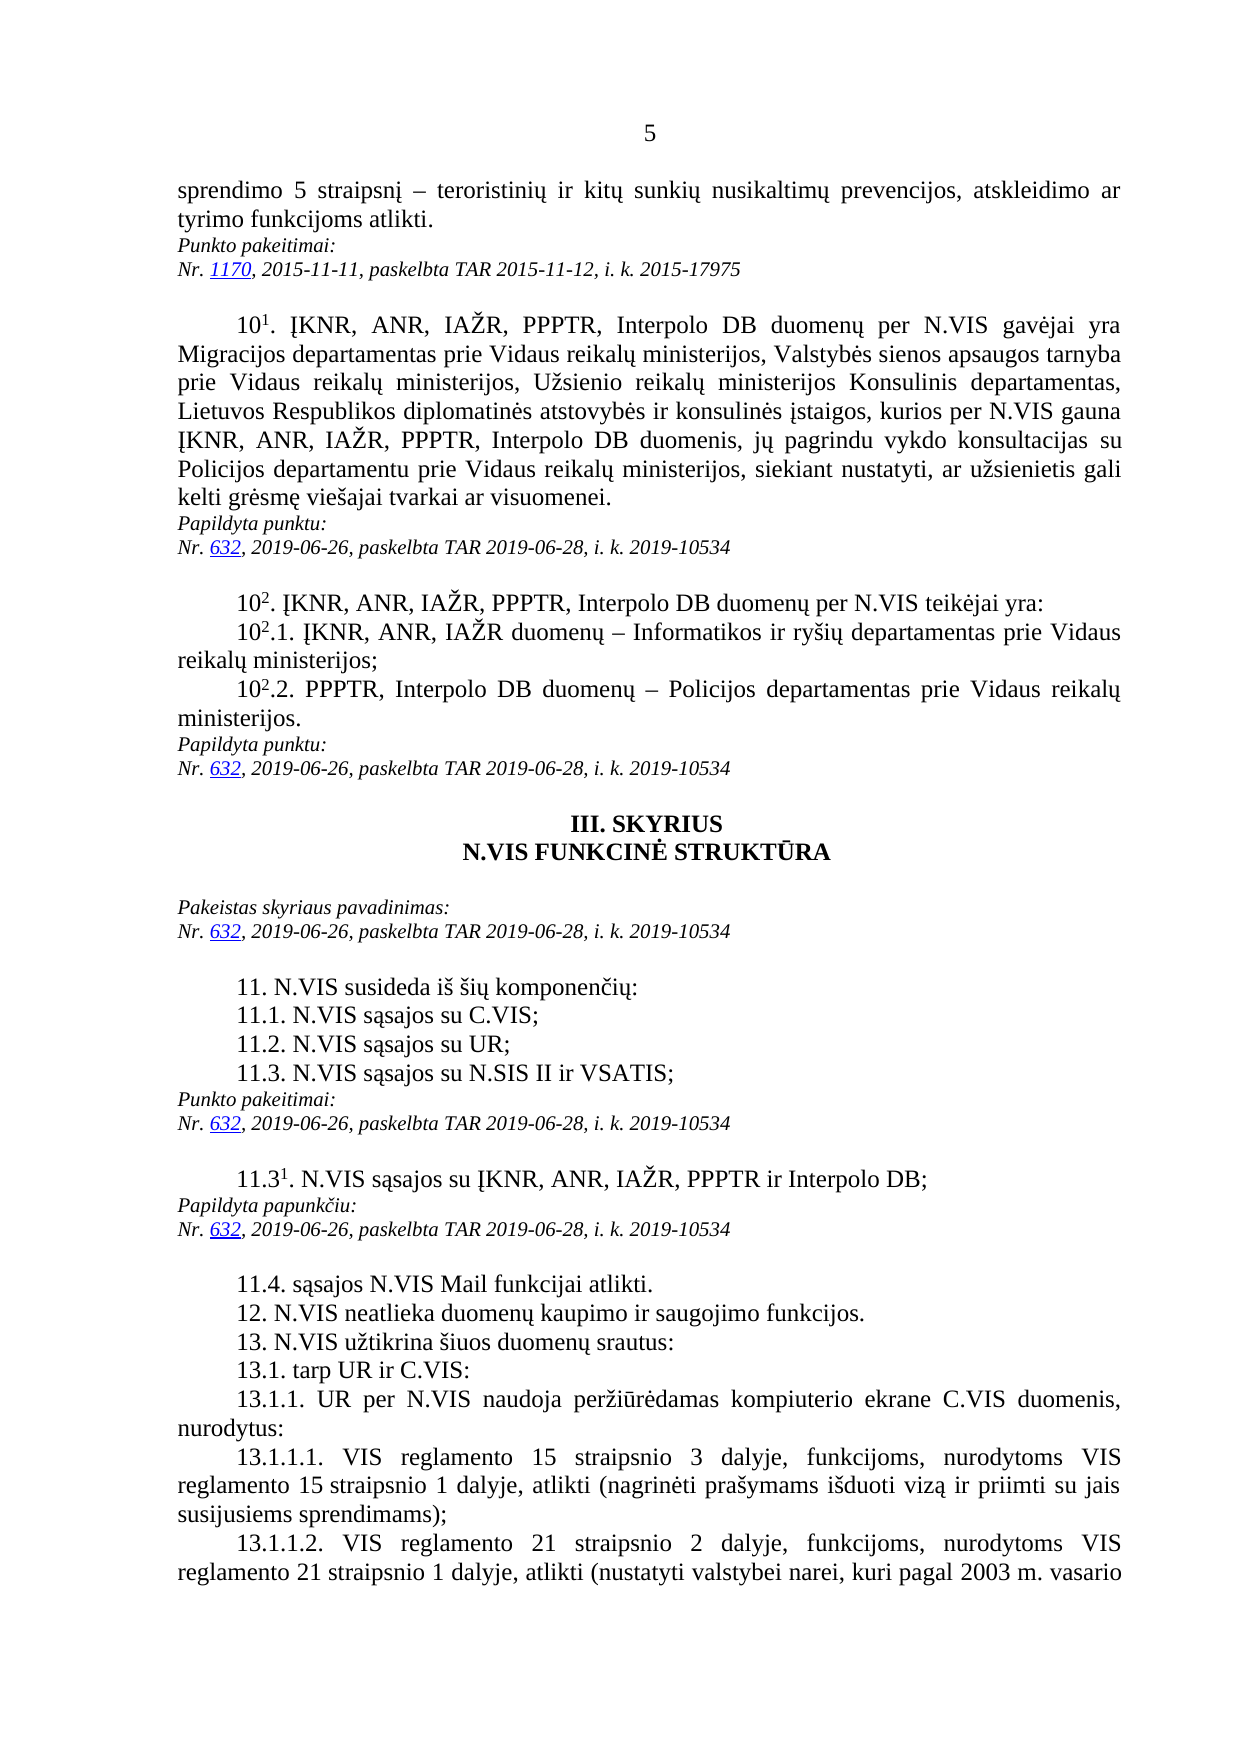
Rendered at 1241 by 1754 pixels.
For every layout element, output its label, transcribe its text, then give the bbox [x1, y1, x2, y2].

text 101. ĮKNR, ANR, IAŽR, PPPTR, Interpolo DB duomenų per N.VIS gavėjai yra Migracijos departamentas prie Vidaus reikalų ministerijos, Valstybės sienos apsaugos tarnyba prie Vidaus reikalų ministerijos, Užsienio reikalų ministerijos Konsulinis departamentas, Lietuvos Respublikos diplomatinės atstovybės ir konsulinės įstaigos, kurios per N.VIS gauna ĮKNR, ANR, IAŽR, PPPTR, Interpolo DB duomenis, jų pagrindu vykdo konsultacijas su Policijos departamentu prie Vidaus reikalų ministerijos, siekiant nustatyti, ar užsienietis gali kelti grėsmę viešajai tvarkai ar visuomenei. [177, 310, 1122, 511]
text Nr. 632, 2019-06-26, paskelbta TAR 2019-06-28, i. k. 2019-10534 [177, 756, 1122, 780]
text 11.31. N.VIS sąsajos su ĮKNR, ANR, IAŽR, PPPTR ir Interpolo DB; [177, 1164, 1122, 1192]
text 12. N.VIS neatlieka duomenų kaupimo ir saugojimo funkcijos. [177, 1298, 1122, 1327]
text Pakeistas skyriaus pavadinimas: [177, 895, 1122, 919]
text Nr. 632, 2019-06-26, paskelbta TAR 2019-06-28, i. k. 2019-10534 [177, 535, 1122, 559]
text Nr. 632, 2019-06-26, paskelbta TAR 2019-06-28, i. k. 2019-10534 [177, 1111, 1122, 1135]
text 13.1.1.2. VIS reglamento 21 straipsnio 2 dalyje, funkcijoms, nurodytoms VIS reglamento 21 straipsnio 1 dalyje, atlikti (nustatyti valstybei narei, kuri pagal 2003 m. vasario [177, 1528, 1122, 1586]
text Punkto pakeitimai: [177, 1087, 1122, 1111]
text Punkto pakeitimai: [177, 233, 1122, 257]
text 102. ĮKNR, ANR, IAŽR, PPPTR, Interpolo DB duomenų per N.VIS teikėjai yra: [177, 588, 1122, 617]
text Nr. 632, 2019-06-26, paskelbta TAR 2019-06-28, i. k. 2019-10534 [177, 919, 1122, 943]
text Papildyta punktu: [177, 511, 1122, 535]
text Nr. 1170, 2015-11-11, paskelbta TAR 2015-11-12, i. k. 2015-17975 [177, 257, 1122, 281]
text 13.1.1.1. VIS reglamento 15 straipsnio 3 dalyje, funkcijoms, nurodytoms VIS reglamento 15 straipsnio 1 dalyje, atlikti (nagrinėti prašymams išduoti vizą ir priimti su jais susijusiems sprendimams); [177, 1442, 1122, 1528]
text 13.1.1. UR per N.VIS naudoja peržiūrėdamas kompiuterio ekrane C.VIS duomenis, nurodytus: [177, 1384, 1122, 1442]
text 11.2. N.VIS sąsajos su UR; [177, 1029, 1122, 1058]
text 102.2. PPPTR, Interpolo DB duomenų – Policijos departamentas prie Vidaus reikalų ministerijos. [177, 674, 1122, 732]
text 11.1. N.VIS sąsajos su C.VIS; [177, 1001, 1122, 1029]
text sprendimo 5 straipsnį – teroristinių ir kitų sunkių nusikaltimų prevencijos, atskleidimo ar tyrimo funkcijoms atlikti. [177, 176, 1122, 233]
text 13.1. tarp UR ir C.VIS: [177, 1356, 1122, 1384]
text 11.4. sąsajos N.VIS Mail funkcijai atlikti. [177, 1269, 1122, 1298]
text Papildyta papunkčiu: [177, 1192, 1122, 1217]
text Nr. 632, 2019-06-26, paskelbta TAR 2019-06-28, i. k. 2019-10534 [177, 1217, 1122, 1241]
text III. SKYRIUS N.VIS FUNKCINĖ STRUKTŪRA [177, 809, 1122, 866]
text 13. N.VIS užtikrina šiuos duomenų srautus: [177, 1327, 1122, 1356]
text 11. N.VIS susideda iš šių komponenčių: [177, 972, 1122, 1001]
text Papildyta punktu: [177, 732, 1122, 756]
text 102.1. ĮKNR, ANR, IAŽR duomenų – Informatikos ir ryšių departamentas prie Vidaus reikalų ministerijos; [177, 617, 1122, 674]
text 11.3. N.VIS sąsajos su N.SIS II ir VSATIS; [177, 1058, 1122, 1087]
